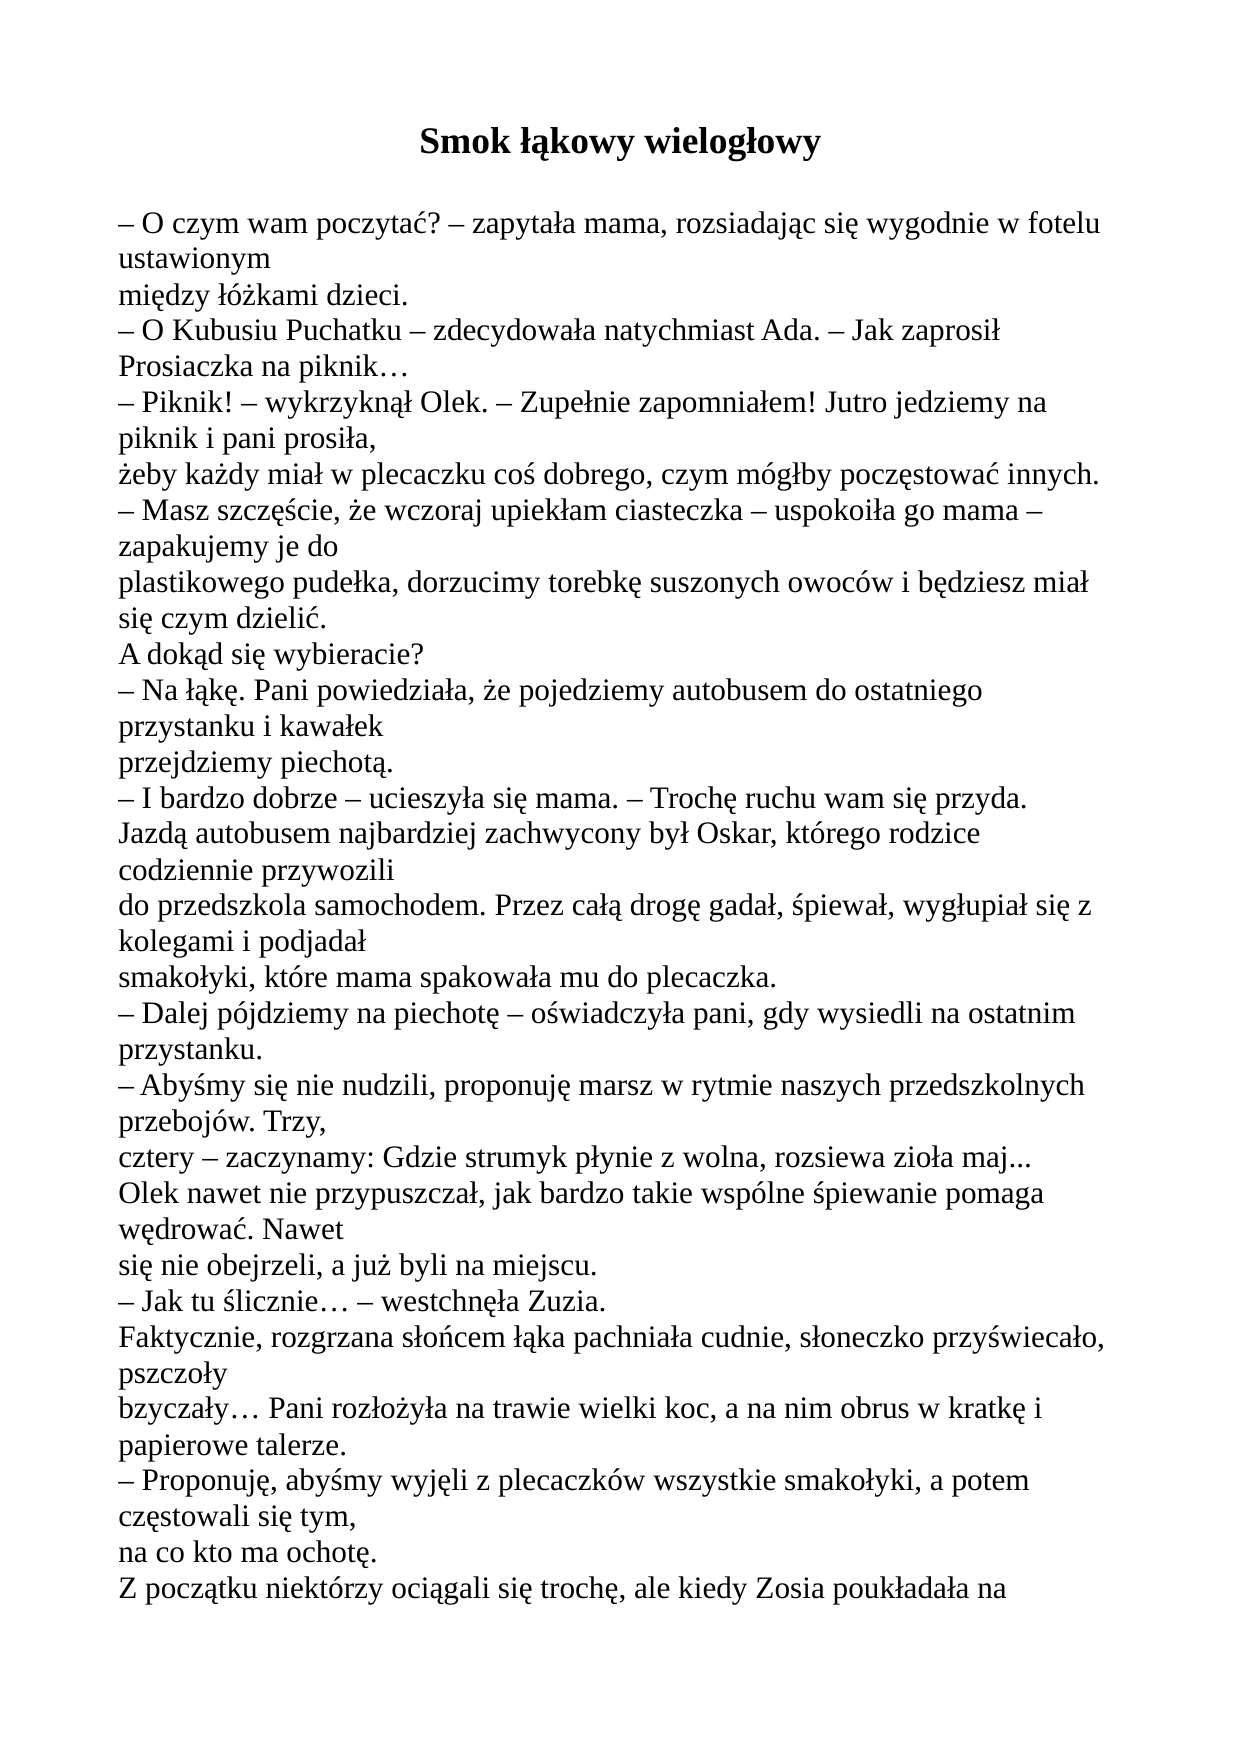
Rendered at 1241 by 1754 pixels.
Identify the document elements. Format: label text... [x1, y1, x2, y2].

text Smok łąkowy wielogłowy [118, 118, 1122, 161]
text do przedszkola samochodem. Przez całą drogę gadał, śpiewał, wygłupiał się z kolegami i podjadał [118, 887, 1122, 958]
text Olek nawet nie przypuszczał, jak bardzo takie wspólne śpiewanie pomaga wędrować. Nawet [118, 1174, 1122, 1246]
text Jazdą autobusem najbardziej zachwycony był Oskar, którego rodzice codziennie przywozili [118, 815, 1122, 887]
text – O Kubusiu Puchatku – zdecydowała natychmiast Ada. – Jak zaprosił Prosiaczka na piknik… [118, 312, 1122, 383]
text – Proponuję, abyśmy wyjęli z plecaczków wszystkie smakołyki, a potem częstowali się tym, [118, 1462, 1122, 1533]
text – Na łąkę. Pani powiedziała, że pojedziemy autobusem do ostatniego przystanku i kawałek [118, 671, 1122, 743]
text Faktycznie, rozgrzana słońcem łąka pachniała cudnie, słoneczko przyświecało, pszczoły [118, 1318, 1122, 1390]
text Z początku niektórzy ociągali się trochę, ale kiedy Zosia poukładała na [118, 1569, 1122, 1605]
text przejdziemy piechotą. [118, 743, 1122, 779]
text – I bardzo dobrze – ucieszyła się mama. – Trochę ruchu wam się przyda. [118, 779, 1122, 815]
text żeby każdy miał w plecaczku coś dobrego, czym mógłby poczęstować innych. [118, 455, 1122, 491]
text – Masz szczęście, że wczoraj upiekłam ciasteczka – uspokoiła go mama – zapakujemy je do [118, 491, 1122, 563]
text cztery – zaczynamy: Gdzie strumyk płynie z wolna, rozsiewa zioła maj... [118, 1138, 1122, 1174]
text A dokąd się wybieracie? [118, 635, 1122, 671]
text – O czym wam poczytać? – zapytała mama, rozsiadając się wygodnie w fotelu ustawionym [118, 204, 1122, 276]
text smakołyki, które mama spakowała mu do plecaczka. [118, 958, 1122, 994]
text – Dalej pójdziemy na piechotę – oświadczyła pani, gdy wysiedli na ostatnim przystanku. [118, 994, 1122, 1066]
text – Piknik! – wykrzyknął Olek. – Zupełnie zapomniałem! Jutro jedziemy na piknik i pani prosiła, [118, 383, 1122, 455]
text – Abyśmy się nie nudzili, proponuję marsz w rytmie naszych przedszkolnych przebojów. Trzy, [118, 1066, 1122, 1138]
text między łóżkami dzieci. [118, 276, 1122, 312]
text na co kto ma ochotę. [118, 1533, 1122, 1569]
text się nie obejrzeli, a już byli na miejscu. [118, 1246, 1122, 1282]
text bzyczały… Pani rozłożyła na trawie wielki koc, a na nim obrus w kratkę i papierowe talerze. [118, 1390, 1122, 1462]
text plastikowego pudełka, dorzucimy torebkę suszonych owoców i będziesz miał się czym dzielić. [118, 563, 1122, 635]
text – Jak tu ślicznie… – westchnęła Zuzia. [118, 1282, 1122, 1318]
